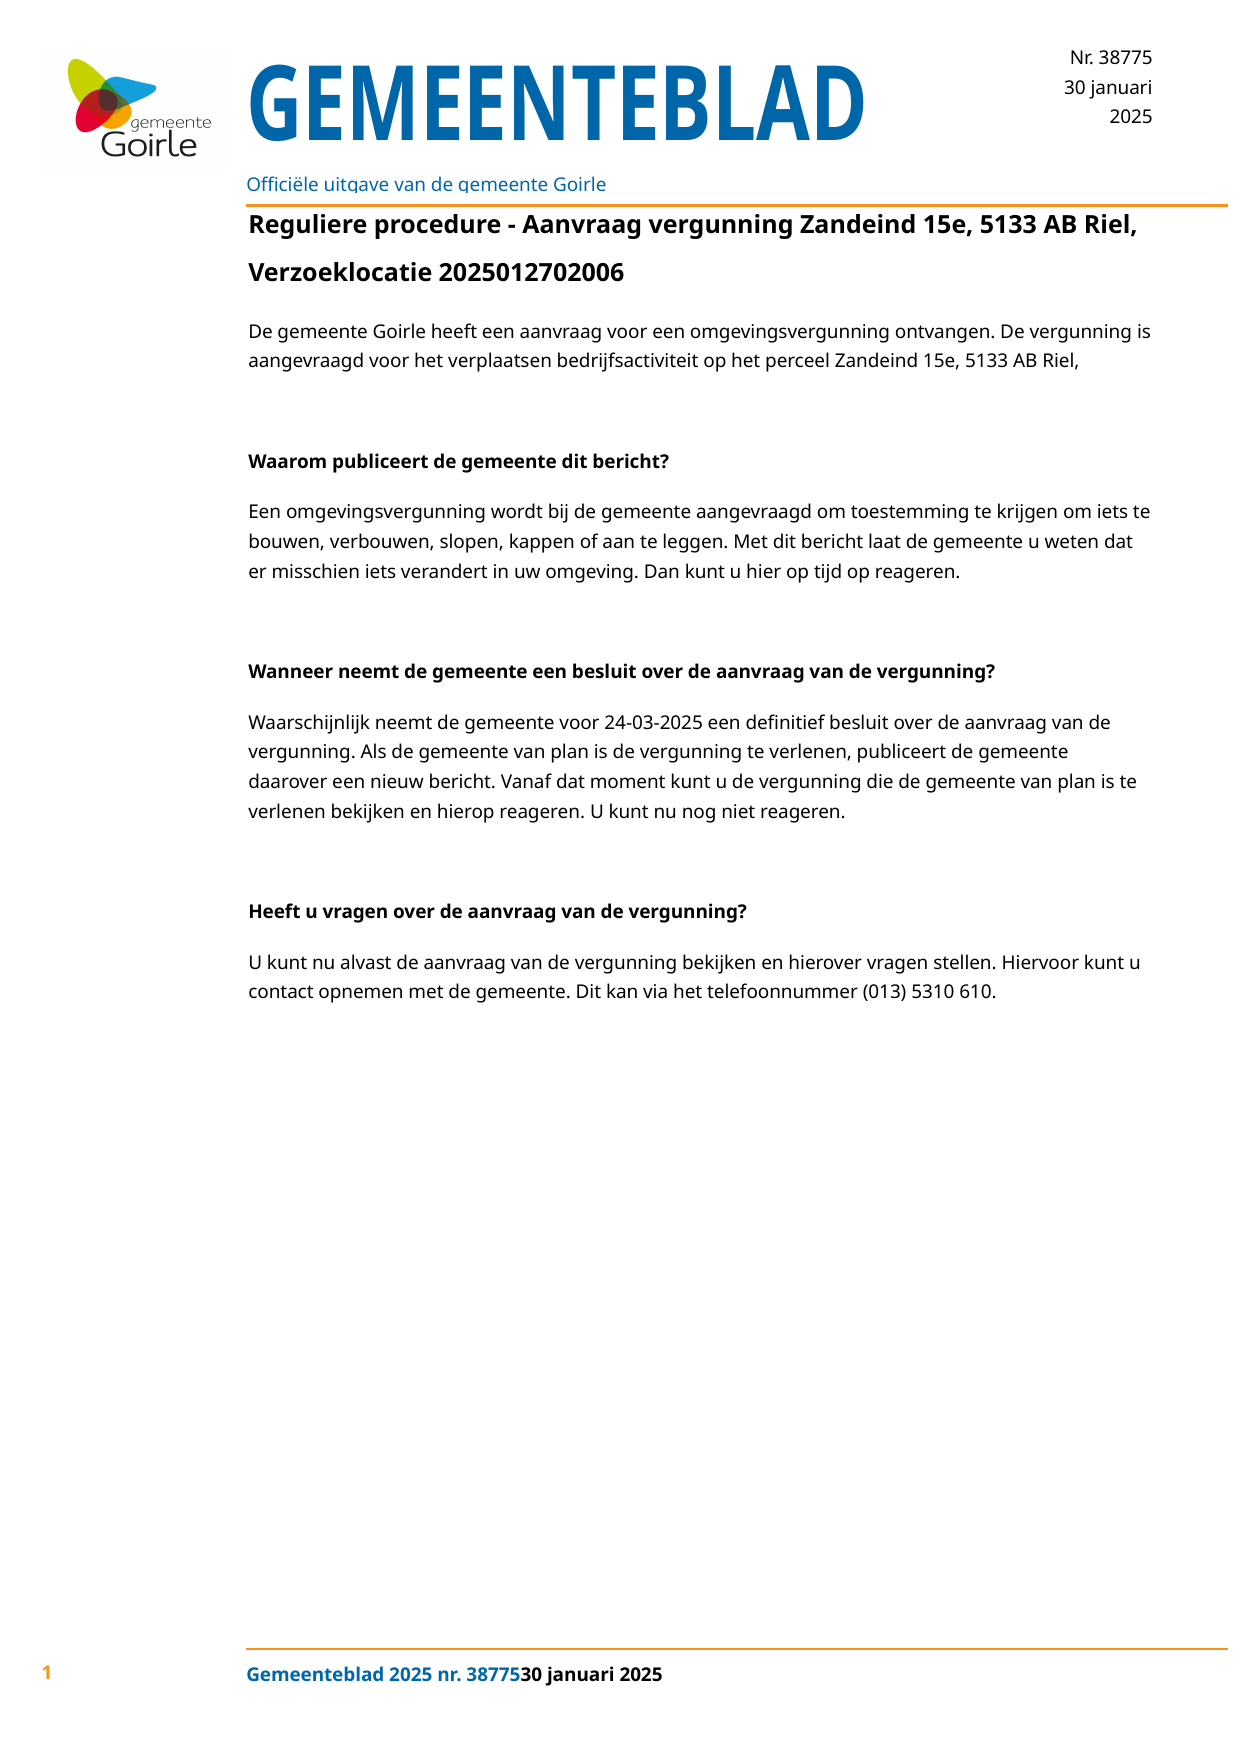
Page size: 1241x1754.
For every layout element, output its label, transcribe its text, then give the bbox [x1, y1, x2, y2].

text Reguliere procedure - Aanvraag vergunning Zandeind 15e, 5133 AB Riel, Verzoeklocatie 2025012702006 [248, 207, 1152, 288]
text Een omgevingsvergunning wordt bij de gemeente aangevraagd om toestemming te krijgen om iets te bouwen, verbouwen, slopen, kappen of aan te leggen. Met dit bericht laat de gemeente u weten dat er misschien iets verandert in uw omgeving. Dan kunt u hier op tijd op reageren. [248, 499, 1152, 584]
text Waarschijnlijk neemt de gemeente voor 24-03-2025 een definitief besluit over de aanvraag van de vergunning. Als de gemeente van plan is de vergunning te verlenen, publiceert de gemeente daarover een nieuw bericht. Vanaf dat moment kunt u de vergunning die de gemeente van plan is te verlenen bekijken en hierop reageren. U kunt nu nog niet reageren. [248, 709, 1152, 824]
text Heeft u vragen over de aanvraag van de vergunning? [248, 899, 1152, 924]
text Waarom publiceert de gemeente dit bericht? [248, 448, 1152, 474]
text De gemeente Goirle heeft een aanvraag voor een omgevingsvergunning ontvangen. De vergunning is aangevraagd voor het verplaatsen bedrijfsactiviteit op het perceel Zandeind 15e, 5133 AB Riel, [248, 318, 1152, 373]
picture [41, 47, 231, 172]
text U kunt nu alvast de aanvraag van de vergunning bekijken en hierover vragen stellen. Hiervoor kunt u contact opnemen met de gemeente. Dit kan via het telefoonnummer (013) 5310 610. [248, 949, 1152, 1004]
text Wanneer neemt de gemeente een besluit over de aanvraag van de vergunning? [248, 659, 1152, 684]
